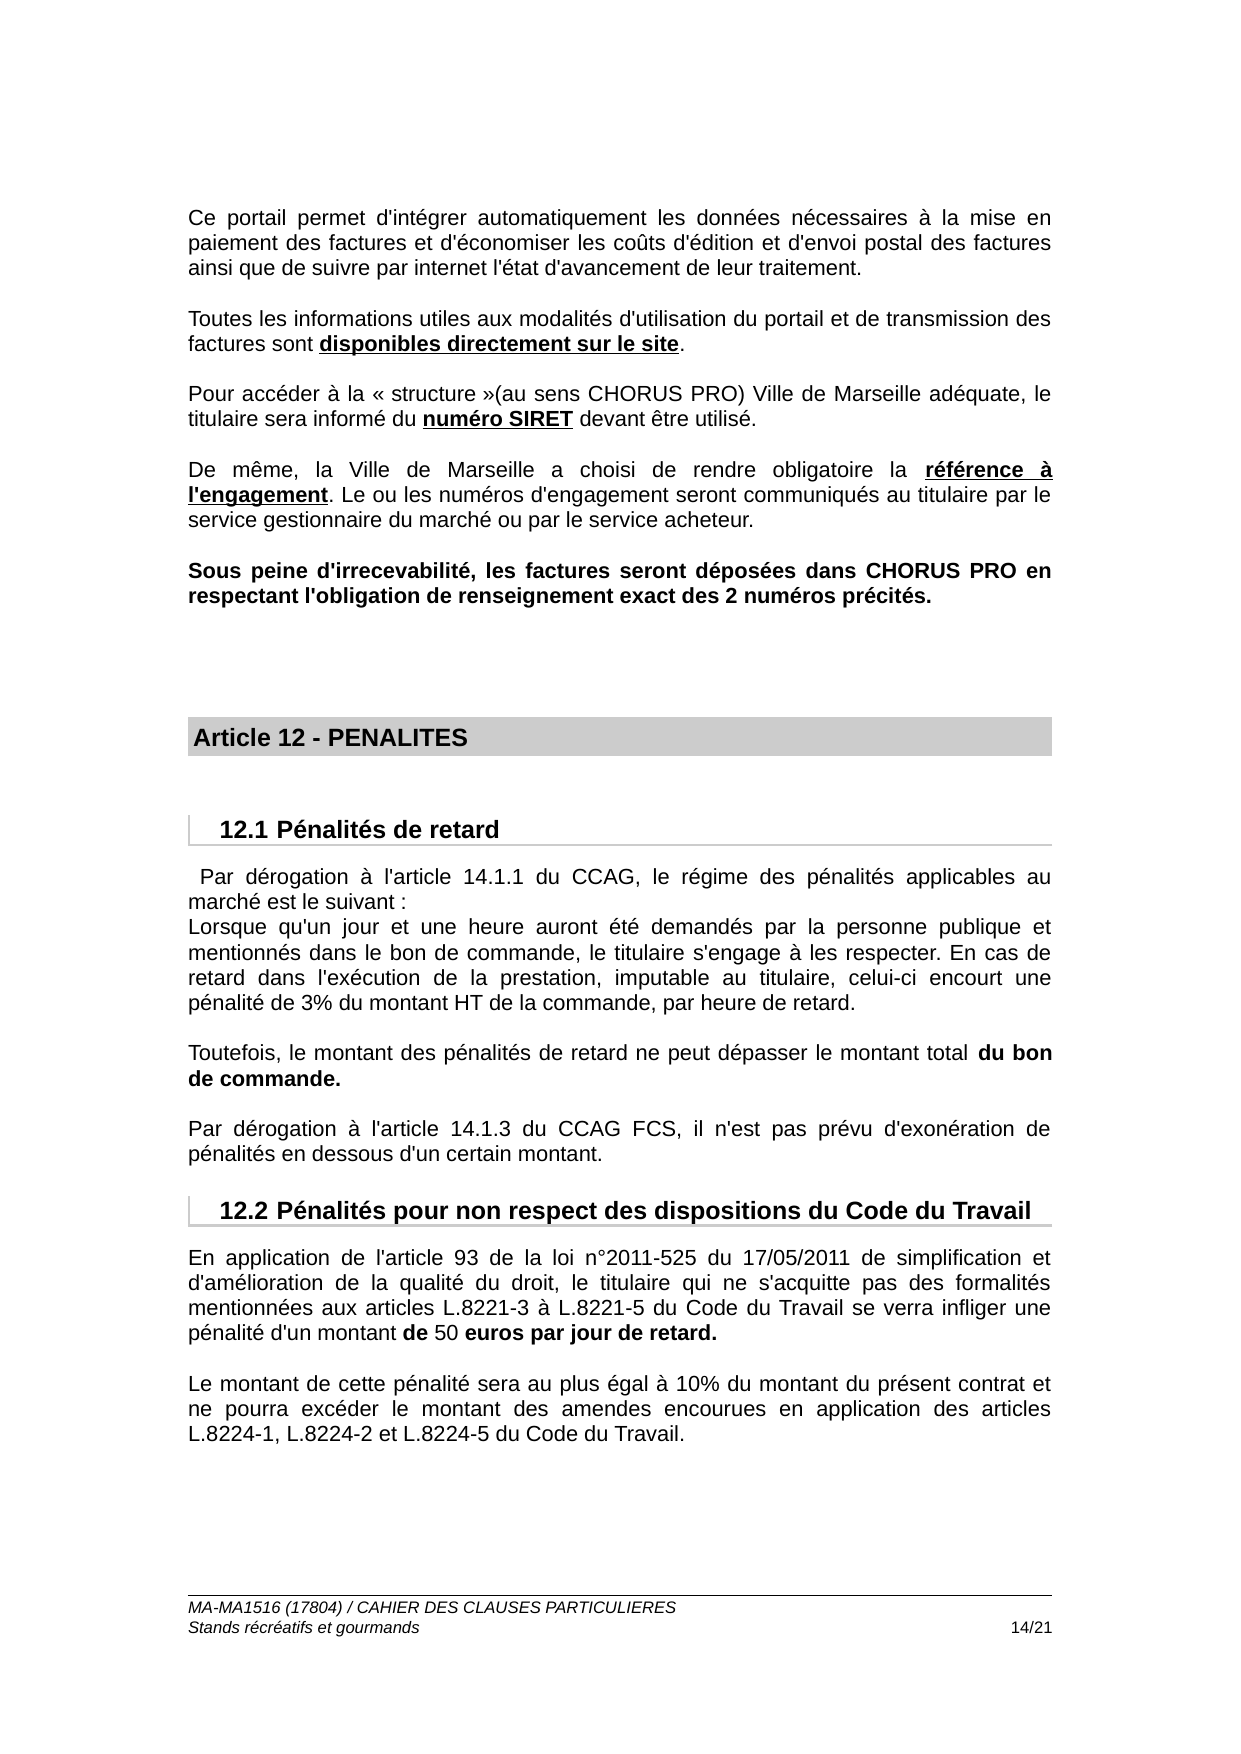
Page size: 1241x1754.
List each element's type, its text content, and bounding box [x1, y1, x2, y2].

text Le montant de cette pénalité sera au plus égal à 10% du montant du présent contrat et ne pourra excéder le montant des amendes encourues en application des articles L.8224-1, L.8224-2 et L.8224-5 du Code du Travail. [188, 1370, 1052, 1446]
text Pour accéder à la « structure »(au sens CHORUS PRO) Ville de Marseille adéquate, le titulaire sera informé du numéro SIRET devant être utilisé. [188, 381, 1052, 431]
text Lorsque qu'un jour et une heure auront été demandés par la personne publique et mentionnés dans le bon de commande, le titulaire s'engage à les respecter. En cas de retard dans l'exécution de la prestation, imputable au titulaire, celui-ci encourt une pénalité de 3% du montant HT de la commande, par heure de retard. [188, 914, 1052, 1015]
text Par dérogation à l'article 14.1.3 du CCAG FCS, il n'est pas prévu d'exonération de pénalités en dessous d'un certain montant. [188, 1116, 1052, 1166]
text En application de l'article 93 de la loi n°2011-525 du 17/05/2011 de simplification et d'amélioration de la qualité du droit, le titulaire qui ne s'acquitte pas des formalités mentionnées aux articles L.8221-3 à L.8221-5 du Code du Travail se verra infliger une pénalité d'un montant de 50 euros par jour de retard. [188, 1244, 1052, 1345]
text Toutefois, le montant des pénalités de retard ne peut dépasser le montant total du bon de commande. [188, 1040, 1052, 1091]
subtitle Pénalités de retard [190, 815, 1052, 844]
text Par dérogation à l'article 14.1.1 du CCAG, le régime des pénalités applicables au marché est le suivant : [188, 864, 1052, 914]
subtitle Pénalités pour non respect des dispositions du Code du Travail [190, 1196, 1052, 1224]
text Sous peine d'irrecevabilité, les factures seront déposées dans CHORUS PRO en respectant l'obligation de renseignement exact des 2 numéros précités. [188, 557, 1052, 608]
subtitle PENALITES [190, 720, 1050, 754]
text Toutes les informations utiles aux modalités d'utilisation du portail et de transmission des factures sont disponibles directement sur le site. [188, 305, 1052, 356]
text De même, la Ville de Marseille a choisi de rendre obligatoire la référence à l'engagement. Le ou les numéros d'engagement seront communiqués au titulaire par le service gestionnaire du marché ou par le service acheteur. [188, 457, 1052, 532]
text Ce portail permet d'intégrer automatiquement les données nécessaires à la mise en paiement des factures et d'économiser les coûts d'édition et d'envoi postal des factures ainsi que de suivre par internet l'état d'avancement de leur traitement. [188, 204, 1052, 280]
